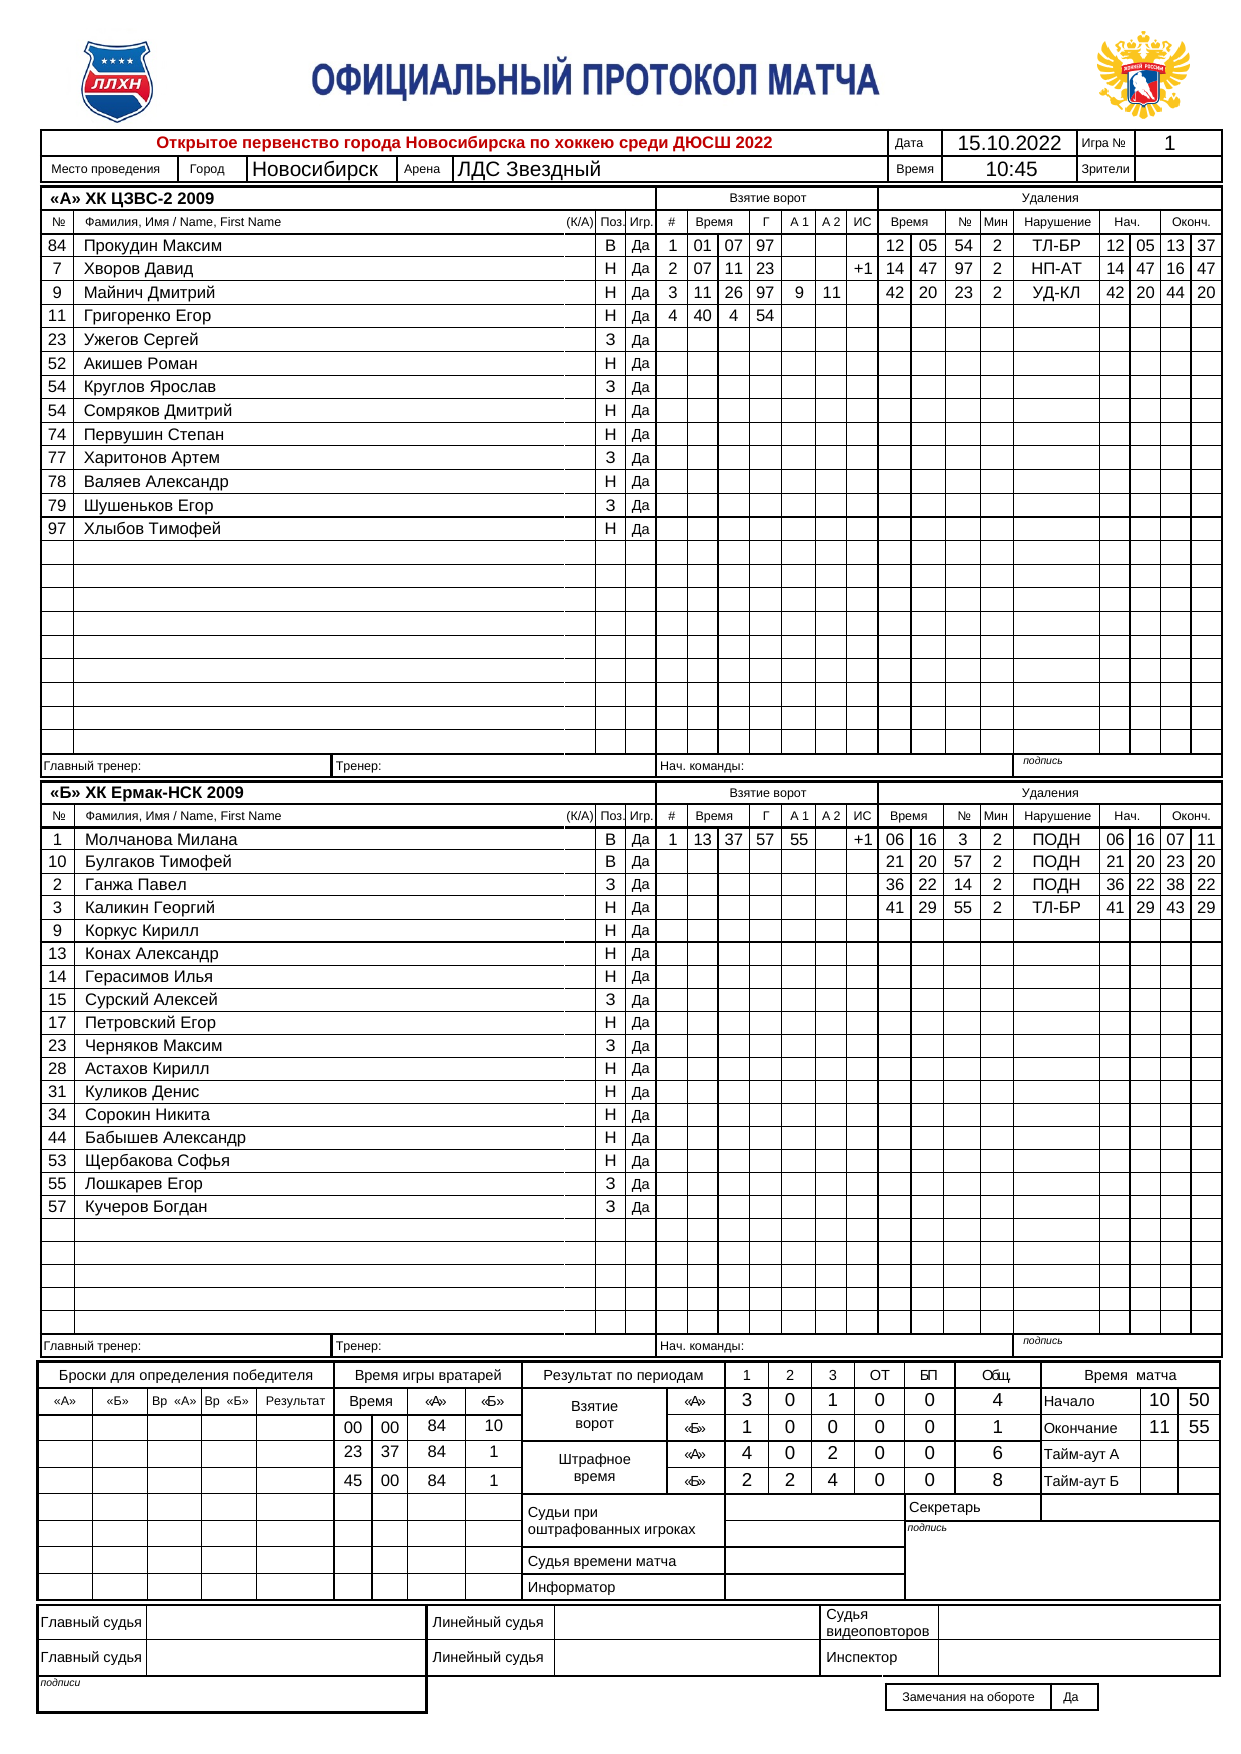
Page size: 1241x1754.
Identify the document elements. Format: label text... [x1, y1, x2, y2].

table_cell [912, 730, 945, 753]
table_cell [39, 1574, 92, 1599]
table_cell [257, 1521, 333, 1546]
table_cell [816, 659, 846, 682]
table_cell [555, 1606, 819, 1639]
table_cell [879, 1265, 910, 1287]
table_cell [148, 1468, 201, 1493]
table_cell [719, 1058, 749, 1079]
table_cell [816, 399, 846, 422]
table_cell [981, 305, 1013, 327]
table_cell [879, 920, 910, 941]
table_cell [816, 1311, 846, 1333]
table_cell [657, 966, 687, 987]
table_cell [1192, 966, 1221, 987]
table_cell [719, 850, 749, 872]
table_cell [944, 1035, 980, 1057]
table_cell 44 [1161, 281, 1190, 303]
table_cell [782, 1242, 815, 1264]
table_cell [847, 1265, 877, 1287]
table_cell З [596, 376, 625, 398]
table_cell [74, 659, 564, 682]
table_cell 57 [750, 829, 781, 849]
table_cell [1014, 1265, 1099, 1287]
table_cell [1192, 1288, 1221, 1310]
table_cell [257, 1547, 333, 1573]
table_cell [750, 376, 781, 398]
table_cell А 1 [782, 805, 815, 826]
table_cell [657, 874, 687, 895]
table_cell [1179, 1441, 1219, 1467]
table_cell [847, 966, 877, 987]
table_cell [1042, 1495, 1219, 1520]
table_cell [847, 1035, 877, 1057]
table_cell [1100, 1242, 1129, 1264]
table_cell [847, 281, 877, 303]
table_cell [565, 730, 595, 753]
table_cell Да [626, 518, 655, 540]
table_cell 2 [42, 874, 74, 895]
table_cell 97 [750, 281, 781, 303]
table_cell 22 [1192, 874, 1221, 895]
table_cell [1100, 328, 1129, 351]
table_cell 21 [1100, 850, 1129, 872]
table_cell [1100, 305, 1129, 327]
table_cell [719, 328, 749, 351]
table_cell [1161, 1173, 1190, 1195]
table_cell подписи [39, 1677, 425, 1711]
table_cell [1161, 376, 1190, 398]
table_cell [719, 1288, 749, 1310]
table_header «Б» ХК Ермак-НСК 2009 [42, 783, 655, 803]
table_cell [816, 989, 846, 1011]
table_cell [39, 1521, 92, 1546]
table_cell [847, 352, 877, 374]
table_cell 29 [1131, 896, 1160, 918]
table_cell [373, 1521, 407, 1546]
table_cell [1161, 707, 1190, 729]
table_cell [726, 1548, 904, 1573]
table_cell [981, 376, 1013, 398]
table_cell [1161, 399, 1190, 422]
table_cell [1161, 1058, 1190, 1079]
table_cell 0 [769, 1389, 811, 1413]
table_cell [946, 376, 980, 398]
table_cell [782, 235, 815, 256]
table_cell 01 [688, 235, 717, 256]
table_cell «Б» [668, 1415, 724, 1440]
table_cell [719, 352, 749, 374]
table_cell [719, 730, 749, 753]
table_cell [944, 966, 980, 987]
table_cell З [596, 1173, 625, 1195]
table_cell [93, 1547, 147, 1573]
table_cell Время [688, 805, 749, 826]
table_cell 1 [657, 235, 687, 256]
table_cell [202, 1521, 256, 1546]
table_cell 23 [750, 257, 781, 280]
table_cell [1100, 376, 1129, 398]
table_cell Коркус Кирилл [75, 920, 564, 941]
table_cell 2 [769, 1468, 811, 1493]
table_cell [657, 612, 687, 634]
table_cell [93, 1574, 147, 1599]
table_cell [688, 423, 717, 445]
table_cell [944, 943, 980, 964]
table_cell [688, 1104, 717, 1126]
table_cell [879, 1012, 910, 1033]
table_cell ПОДН [1014, 850, 1099, 872]
table_cell Да [626, 352, 655, 374]
table_cell [750, 1058, 781, 1079]
table_cell [946, 352, 980, 374]
table_cell [816, 1035, 846, 1057]
table_cell Тренер: [333, 1335, 655, 1356]
table_cell [75, 1288, 564, 1310]
table_cell [750, 565, 781, 587]
table_cell [981, 943, 1013, 964]
table_cell [657, 446, 687, 469]
table_cell 0 [905, 1415, 954, 1440]
table_header ОТ [855, 1363, 904, 1387]
table_cell [981, 683, 1013, 706]
table_cell 0 [769, 1415, 811, 1440]
table_cell [981, 399, 1013, 422]
table_cell Да [626, 1196, 655, 1218]
table_cell [1014, 920, 1099, 941]
table_cell 1 [726, 1415, 768, 1440]
table_cell № [42, 211, 73, 233]
table_cell [1161, 1242, 1190, 1264]
table_cell [719, 470, 749, 493]
table_cell Игр. [626, 211, 655, 233]
table_cell [1100, 612, 1129, 634]
table_cell 37 [373, 1441, 407, 1467]
table_cell [981, 565, 1013, 587]
table_cell [879, 966, 910, 987]
table_cell 10 [466, 1416, 521, 1440]
table_cell [912, 1127, 943, 1149]
table_cell Да [626, 1104, 655, 1126]
table_cell Лошкарев Егор [75, 1173, 564, 1195]
table_cell 53 [42, 1150, 74, 1172]
table_cell Астахов Кирилл [75, 1058, 564, 1079]
table_cell Хлыбов Тимофей [74, 518, 564, 540]
table_cell [1131, 399, 1160, 422]
table_cell [257, 1574, 333, 1599]
table_cell [1100, 943, 1129, 964]
table_header 1 [726, 1363, 768, 1387]
table_cell Тренер: [333, 755, 655, 776]
table_cell [565, 399, 595, 422]
table_cell Да [626, 376, 655, 398]
table_cell [750, 966, 781, 987]
table_cell 2 [981, 235, 1013, 256]
table_cell [1100, 1196, 1129, 1218]
table_cell [1161, 1150, 1190, 1172]
table_cell [816, 235, 846, 256]
table_cell 31 [42, 1081, 74, 1103]
table_cell [847, 305, 877, 327]
table_cell [1161, 730, 1190, 753]
table_cell [565, 1288, 595, 1310]
table_cell [565, 920, 595, 941]
table_cell [912, 423, 945, 445]
table_cell [981, 1081, 1013, 1103]
table_cell [879, 399, 910, 422]
table_cell [719, 659, 749, 682]
table_cell [373, 1547, 407, 1573]
table_cell [944, 1150, 980, 1172]
table_cell [879, 707, 910, 729]
table_cell Петровский Егор [75, 1012, 564, 1033]
table_cell [1192, 1035, 1221, 1057]
table_cell [879, 683, 910, 706]
table_cell [782, 1035, 815, 1057]
table_cell [879, 328, 910, 351]
table_cell [1192, 470, 1221, 493]
table_header Броски для определения победителя [39, 1363, 333, 1387]
table_cell [726, 1521, 904, 1546]
table_cell [750, 683, 781, 706]
table_cell [657, 1104, 687, 1126]
table_cell Взятие ворот [523, 1389, 666, 1440]
table_cell [782, 328, 815, 351]
table_cell [1192, 541, 1221, 564]
table_cell 11 [1141, 1415, 1177, 1440]
table_cell 42 [879, 281, 910, 303]
table_cell [626, 1219, 655, 1241]
table_cell [939, 1640, 1219, 1675]
table_cell [1131, 636, 1160, 658]
table_cell [883, 1677, 1220, 1681]
table_cell [565, 874, 595, 895]
table_cell Судья видеоповторов [821, 1606, 938, 1639]
table_cell [912, 518, 945, 540]
table_cell [847, 850, 877, 872]
table_cell [1161, 588, 1190, 611]
table_cell [912, 707, 945, 729]
table_cell 14 [42, 966, 74, 987]
table_cell [782, 541, 815, 564]
table_cell [939, 1606, 1219, 1639]
table_cell [257, 1441, 333, 1467]
table_cell [657, 920, 687, 941]
table_cell 12 [1100, 235, 1129, 256]
table_cell [782, 518, 815, 540]
table_cell [816, 1219, 846, 1241]
table_cell [688, 920, 717, 941]
table_cell Щербакова Софья [75, 1150, 564, 1172]
table_cell Время [889, 157, 941, 181]
table_cell [1192, 943, 1221, 964]
table_cell 13 [42, 943, 74, 964]
table_cell [596, 1242, 625, 1264]
table_cell [912, 494, 945, 516]
table_cell [688, 1311, 717, 1333]
table_cell [657, 1081, 687, 1103]
table_cell Нач. команды: [657, 755, 1012, 776]
table_cell 29 [912, 896, 943, 918]
table_cell [981, 1127, 1013, 1149]
table_cell [879, 588, 910, 611]
table_cell 78 [42, 470, 73, 493]
table_cell 06 [1100, 829, 1129, 849]
table_cell [912, 541, 945, 564]
table_cell [1192, 1242, 1221, 1264]
table_cell Нач. команды: [657, 1335, 1012, 1356]
table_cell [946, 636, 980, 658]
table_cell 1 [466, 1441, 521, 1467]
table_cell [466, 1494, 521, 1520]
table_cell [657, 1150, 687, 1172]
table_cell [879, 1150, 910, 1172]
table_cell [1100, 565, 1129, 587]
table_cell [782, 1265, 815, 1287]
table_cell 38 [1161, 874, 1190, 895]
table_cell [1014, 1150, 1099, 1172]
table_cell [750, 707, 781, 729]
table_cell 20 [912, 281, 945, 303]
table_cell [847, 1104, 877, 1126]
table_cell Игр. [626, 805, 655, 826]
table_cell Конах Александр [75, 943, 564, 964]
table_cell [719, 683, 749, 706]
table_cell [719, 1196, 749, 1218]
table_cell В [596, 235, 625, 256]
table_cell 21 [879, 850, 910, 872]
table_cell [1192, 446, 1221, 469]
table_cell [944, 1081, 980, 1103]
table_cell [782, 446, 815, 469]
table_cell [750, 352, 781, 374]
table_cell [946, 659, 980, 682]
table_cell [1014, 659, 1099, 682]
table_cell [466, 1521, 521, 1546]
table_cell [148, 1416, 201, 1440]
table_cell [981, 1219, 1013, 1241]
table_cell [719, 1127, 749, 1149]
table_cell [719, 1219, 749, 1241]
table_cell [657, 943, 687, 964]
table_cell [42, 659, 73, 682]
table_cell [596, 1288, 625, 1310]
table_cell [335, 1494, 371, 1520]
table_cell [912, 1012, 943, 1033]
table_cell [1131, 683, 1160, 706]
table_cell Сорокин Никита [75, 1104, 564, 1126]
table_cell [596, 659, 625, 682]
table_cell [74, 612, 564, 634]
table_cell 9 [42, 281, 73, 303]
table_cell [93, 1521, 147, 1546]
table_cell 23 [42, 1035, 74, 1057]
table_cell [719, 1012, 749, 1033]
table_cell [782, 399, 815, 422]
table_cell [981, 1035, 1013, 1057]
table_cell [565, 352, 595, 374]
table_cell Да [626, 829, 655, 849]
table_cell [782, 850, 815, 872]
table_cell [981, 588, 1013, 611]
table_cell подпись [906, 1522, 1219, 1599]
table_cell [879, 1219, 910, 1241]
table_cell Судья времени матча [523, 1548, 724, 1573]
table_header 2 [769, 1363, 811, 1387]
table_cell [816, 966, 846, 987]
table_cell [782, 683, 815, 706]
table_cell [657, 1058, 687, 1079]
table_cell Н [596, 352, 625, 374]
table_cell [912, 920, 943, 941]
table_cell Сомряков Дмитрий [74, 399, 564, 422]
table_cell [626, 1242, 655, 1264]
table_cell [847, 1058, 877, 1079]
table_cell [816, 1058, 846, 1079]
table_cell [946, 328, 980, 351]
table_cell [1192, 423, 1221, 445]
table_cell [782, 1150, 815, 1172]
table_cell [74, 541, 564, 564]
table_cell [719, 423, 749, 445]
table_cell [1131, 1173, 1160, 1195]
table_cell [981, 1242, 1013, 1264]
table_cell [782, 1173, 815, 1195]
table_cell [847, 518, 877, 540]
table_cell [42, 707, 73, 729]
table_cell [946, 518, 980, 540]
table_cell [565, 1150, 595, 1172]
table_cell [750, 1265, 781, 1287]
table_cell [1100, 541, 1129, 564]
table_cell [750, 612, 781, 634]
table_cell [688, 707, 717, 729]
table_cell [1192, 518, 1221, 540]
table_header «А» ХК ЦЗВС-2 2009 [42, 188, 655, 209]
table_cell 3 [944, 829, 980, 849]
table_cell [1192, 1104, 1221, 1126]
table_cell 74 [42, 423, 73, 445]
table_cell [74, 683, 564, 706]
table_cell 37 [1192, 235, 1221, 256]
table_header БП [905, 1363, 954, 1387]
table_cell [719, 446, 749, 469]
table_cell [782, 707, 815, 729]
table_cell [596, 541, 625, 564]
table_cell [1161, 446, 1190, 469]
table_cell [1131, 305, 1160, 327]
table_cell Да [626, 470, 655, 493]
table_cell [847, 235, 877, 256]
table_cell [1192, 399, 1221, 422]
table_cell 36 [1100, 874, 1129, 895]
table_cell [1014, 1196, 1099, 1218]
table_cell 00 [373, 1468, 407, 1493]
table_cell [657, 518, 687, 540]
table_cell [75, 1219, 564, 1241]
table_cell [688, 518, 717, 540]
table_cell [688, 659, 717, 682]
table_cell [565, 966, 595, 987]
table_cell Да [626, 305, 655, 327]
table_cell [847, 1311, 877, 1333]
table_cell [565, 494, 595, 516]
table_cell 07 [719, 235, 749, 256]
table_cell [816, 1104, 846, 1126]
table_cell [946, 305, 980, 327]
table_cell [847, 683, 877, 706]
table_cell [1014, 683, 1099, 706]
table_cell [1131, 1081, 1160, 1103]
table_cell А 2 [816, 805, 846, 826]
table_cell [750, 896, 781, 918]
table_cell [1131, 1265, 1160, 1287]
table_cell [981, 446, 1013, 469]
table_cell [1014, 636, 1099, 658]
table_cell [750, 920, 781, 941]
table_cell Оконч. [1161, 805, 1221, 826]
table_cell [148, 1521, 201, 1546]
table_header 3 [812, 1363, 854, 1387]
table_cell 7 [42, 257, 73, 280]
table_cell [688, 352, 717, 374]
table_cell Да [626, 494, 655, 516]
table_cell [1179, 1468, 1219, 1493]
table_cell [944, 1219, 980, 1241]
table_cell [373, 1574, 407, 1599]
table_cell Фамилия, Имя / Name, First Name [74, 211, 565, 233]
table_cell [719, 399, 749, 422]
table_cell 40 [688, 305, 717, 327]
table_cell [1161, 1104, 1190, 1126]
table_cell [1100, 352, 1129, 374]
table_cell [565, 1104, 595, 1126]
table_cell подпись [1014, 755, 1221, 776]
table_cell [879, 636, 910, 658]
table_cell [879, 376, 910, 398]
table_cell [42, 636, 73, 658]
table_cell 22 [912, 874, 943, 895]
table_cell [42, 565, 73, 587]
table_cell [912, 1265, 943, 1287]
table_cell 16 [1161, 257, 1190, 280]
table_cell [719, 1265, 749, 1287]
table_cell [466, 1574, 521, 1599]
table_cell [565, 565, 595, 587]
table_cell Да [626, 399, 655, 422]
table_cell # [657, 211, 687, 233]
table_cell [74, 636, 564, 658]
table_cell [816, 305, 846, 327]
table_cell [1161, 541, 1190, 564]
table_cell [782, 352, 815, 374]
table_cell [565, 235, 595, 256]
table_cell Да [626, 966, 655, 987]
table_cell 05 [912, 235, 945, 256]
table_cell [981, 1311, 1013, 1333]
table_cell [626, 565, 655, 587]
table_cell [750, 494, 781, 516]
table_cell [782, 305, 815, 327]
table_cell [1100, 1311, 1129, 1333]
table_cell [657, 588, 687, 611]
table_cell З [596, 494, 625, 516]
table_cell [1131, 1311, 1160, 1333]
table_cell Результат [257, 1389, 333, 1413]
table_cell «Б » [466, 1389, 521, 1413]
table_cell Да [626, 850, 655, 872]
table_cell Время [879, 805, 943, 826]
table_cell Да [626, 446, 655, 469]
table_cell [1100, 659, 1129, 682]
table_cell [719, 518, 749, 540]
table_cell [912, 1104, 943, 1126]
table_cell [879, 659, 910, 682]
table_cell [1141, 1441, 1177, 1467]
table_cell [1161, 1127, 1190, 1149]
table_cell [912, 376, 945, 398]
table_cell [782, 1081, 815, 1103]
table_cell [1161, 659, 1190, 682]
table_cell Сурский Алексей [75, 989, 564, 1011]
table_cell [981, 612, 1013, 634]
table_cell [816, 1242, 846, 1264]
table_cell Главный судья [39, 1640, 146, 1675]
table_cell 84 [408, 1441, 465, 1467]
table_cell [912, 683, 945, 706]
table_cell ТЛ-БР [1014, 235, 1099, 256]
table_cell Зрители [1078, 157, 1134, 181]
table_cell [1131, 989, 1160, 1011]
table_cell Линейный судья [428, 1640, 554, 1675]
table_cell [1100, 1035, 1129, 1057]
table_cell 20 [912, 850, 943, 872]
table_cell [1131, 494, 1160, 516]
table_cell [657, 565, 687, 587]
table_cell [816, 494, 846, 516]
table_cell № [946, 211, 980, 233]
table_cell Да [626, 874, 655, 895]
table_cell [750, 1242, 781, 1264]
table_cell [1100, 707, 1129, 729]
table_cell [1014, 730, 1099, 753]
table_cell 2 [726, 1468, 768, 1493]
table_cell Поз. [596, 211, 625, 233]
table_cell [1192, 683, 1221, 706]
table_cell [944, 1288, 980, 1310]
table_cell [75, 1242, 564, 1264]
table_cell Булгаков Тимофей [75, 850, 564, 872]
table_cell [1131, 612, 1160, 634]
table_cell [657, 1242, 687, 1264]
table_cell # [657, 805, 687, 826]
table_cell [981, 636, 1013, 658]
table_cell [1014, 399, 1099, 422]
table_cell Да [626, 920, 655, 941]
table_cell Да [626, 1173, 655, 1195]
table_cell [782, 1058, 815, 1079]
table_cell [657, 1196, 687, 1218]
table_cell [816, 470, 846, 493]
table_cell Да [626, 1127, 655, 1149]
table_cell 36 [879, 874, 910, 895]
table_cell [816, 920, 846, 941]
table_cell Вр «Б» [202, 1389, 256, 1413]
table_cell [879, 1311, 910, 1333]
table_cell [1161, 352, 1190, 374]
table_cell 84 [408, 1468, 465, 1493]
table_cell [1192, 920, 1221, 941]
table_cell 10:45 [943, 157, 1076, 181]
table_cell 34 [42, 1104, 74, 1126]
table_cell [719, 966, 749, 987]
table_cell [816, 565, 846, 587]
table_cell [688, 1127, 717, 1149]
table_cell [657, 989, 687, 1011]
table_cell Инспектор [821, 1640, 938, 1675]
table_cell [1014, 1127, 1099, 1149]
table_cell 3 [657, 281, 687, 303]
table_cell Оконч. [1161, 211, 1221, 233]
table_cell [944, 920, 980, 941]
table_cell [981, 1173, 1013, 1195]
table_cell [750, 470, 781, 493]
table_cell [1192, 1311, 1221, 1333]
table_cell [626, 588, 655, 611]
table_cell [688, 541, 717, 564]
table_cell [782, 565, 815, 587]
table_cell [1161, 1311, 1190, 1333]
table_cell [816, 874, 846, 895]
table_cell [944, 1242, 980, 1264]
table_cell [782, 423, 815, 445]
table_cell [688, 1242, 717, 1264]
table_cell [879, 541, 910, 564]
table_cell [847, 376, 877, 398]
table_cell 26 [719, 281, 749, 303]
table_cell [147, 1640, 425, 1675]
table_cell [626, 1288, 655, 1310]
table_cell [42, 1311, 74, 1333]
table_cell 16 [1131, 829, 1160, 849]
table_cell [74, 588, 564, 611]
table_cell 4 [719, 305, 749, 327]
table_cell [1014, 707, 1099, 729]
table_cell № [42, 805, 74, 826]
table_cell [879, 1081, 910, 1103]
table_cell Нарушение [1014, 211, 1099, 233]
table_cell [1131, 1196, 1160, 1218]
table_cell [1131, 446, 1160, 469]
table_cell ТЛ-БР [1014, 896, 1099, 918]
table_cell 54 [946, 235, 980, 256]
table_cell [750, 1150, 781, 1172]
table_cell [1100, 518, 1129, 540]
table_cell [912, 612, 945, 634]
table_cell [688, 470, 717, 493]
table_cell [1131, 565, 1160, 587]
table_cell [596, 636, 625, 658]
table_cell [335, 1547, 371, 1573]
table_cell [847, 588, 877, 611]
table_cell [39, 1547, 92, 1573]
table_cell [912, 1150, 943, 1172]
table_cell 23 [42, 328, 73, 351]
table_cell Куликов Денис [75, 1081, 564, 1103]
table_cell Судьи при оштрафованных игроках [523, 1495, 724, 1546]
table_cell [626, 730, 655, 753]
table_cell [944, 1196, 980, 1218]
table_cell [1014, 1058, 1099, 1079]
table_cell [1131, 1035, 1160, 1057]
table_cell [719, 1173, 749, 1195]
table_cell [1192, 328, 1221, 351]
table_cell 2 [981, 257, 1013, 280]
table_cell [879, 446, 910, 469]
table_cell [202, 1574, 256, 1599]
table_cell ИС [847, 211, 877, 233]
table_cell [946, 446, 980, 469]
table_cell [750, 1035, 781, 1057]
table_cell [912, 989, 943, 1011]
table_cell 55 [42, 1173, 74, 1195]
table_cell [657, 399, 687, 422]
table_cell 55 [944, 896, 980, 918]
table_cell [981, 1265, 1013, 1287]
table_header 1 [1136, 131, 1221, 155]
table_cell 14 [879, 257, 910, 280]
table_cell [946, 423, 980, 445]
table_cell [981, 328, 1013, 351]
table_cell [42, 1265, 74, 1287]
table_cell Н [596, 1150, 625, 1172]
table_cell [1161, 612, 1190, 634]
table_cell [847, 328, 877, 351]
table_cell «А» [668, 1442, 724, 1467]
table_cell Да [626, 1012, 655, 1033]
table_cell [1014, 1242, 1099, 1264]
table_cell 2 [981, 874, 1013, 895]
table_cell [565, 989, 595, 1011]
table_cell [981, 352, 1013, 374]
table_cell [1161, 1035, 1190, 1057]
table_header Взятие ворот [657, 783, 877, 803]
table_cell 84 [408, 1416, 465, 1440]
table_cell [1161, 989, 1190, 1011]
table_cell [912, 966, 943, 987]
table_cell [782, 494, 815, 516]
table_cell [657, 707, 687, 729]
table_cell 07 [688, 257, 717, 280]
table_cell [750, 874, 781, 895]
table_cell [981, 1104, 1013, 1126]
table_cell Тайм-аут Б [1042, 1468, 1140, 1493]
table_cell [912, 1219, 943, 1241]
table_cell [912, 1242, 943, 1264]
table_cell [626, 541, 655, 564]
table_cell [1192, 1150, 1221, 1172]
table_cell [816, 1012, 846, 1033]
table_cell [1192, 730, 1221, 753]
table_cell [688, 636, 717, 658]
table_cell Да [626, 1081, 655, 1103]
table_cell [1192, 1173, 1221, 1195]
table_cell [1100, 1219, 1129, 1241]
table_cell Черняков Максим [75, 1035, 564, 1057]
table_header Удаления [879, 188, 1221, 209]
table_cell [912, 470, 945, 493]
table_cell [782, 659, 815, 682]
table_cell [39, 1441, 92, 1467]
table_cell [688, 1035, 717, 1057]
table_cell [1161, 470, 1190, 493]
table_cell [726, 1575, 904, 1599]
table_cell 0 [905, 1442, 954, 1467]
table_cell [657, 896, 687, 918]
table_cell [816, 446, 846, 469]
table_cell [657, 1035, 687, 1057]
table_cell [688, 943, 717, 964]
table_cell [912, 352, 945, 374]
table_cell [1131, 1288, 1160, 1310]
table_cell Н [596, 305, 625, 327]
table_cell [1014, 446, 1099, 469]
table_cell [750, 989, 781, 1011]
table_cell [944, 1058, 980, 1079]
table_cell [1100, 470, 1129, 493]
table_cell [847, 730, 877, 753]
table_cell [719, 1242, 749, 1264]
table_cell [688, 896, 717, 918]
table_cell [335, 1521, 371, 1546]
table_cell [688, 1196, 717, 1218]
table_cell [596, 683, 625, 706]
table_cell [981, 1012, 1013, 1033]
table_cell [688, 1219, 717, 1241]
table_cell [1014, 588, 1099, 611]
table_cell [981, 966, 1013, 987]
table_cell [428, 1677, 882, 1711]
table_cell З [596, 989, 625, 1011]
table_cell Да [626, 423, 655, 445]
table_cell Время [879, 211, 945, 233]
table_cell [782, 612, 815, 634]
table_cell [981, 920, 1013, 941]
table_cell [1014, 470, 1099, 493]
table_cell [719, 636, 749, 658]
table_cell [879, 1196, 910, 1218]
table_cell Н [596, 943, 625, 964]
table_cell Н [596, 896, 625, 918]
table_cell [688, 1012, 717, 1033]
table_cell 41 [1100, 896, 1129, 918]
table_cell [719, 1104, 749, 1126]
table_cell [816, 730, 846, 753]
table_cell [912, 943, 943, 964]
table_cell [565, 1127, 595, 1149]
table_cell Н [596, 1012, 625, 1033]
table_cell [1161, 636, 1190, 658]
table_cell [75, 1311, 564, 1333]
table_cell 29 [1192, 896, 1221, 918]
table_cell ПОДН [1014, 829, 1099, 849]
table_cell [39, 1494, 92, 1520]
table_cell 0 [855, 1389, 904, 1413]
table_cell [93, 1416, 147, 1440]
table_cell [565, 850, 595, 872]
table_cell 2 [981, 829, 1013, 849]
table_cell [847, 470, 877, 493]
table_cell Арена [398, 157, 452, 181]
table_cell 4 [726, 1442, 768, 1467]
table_cell [912, 1288, 943, 1310]
table_cell [565, 1196, 595, 1218]
table_cell [750, 1104, 781, 1126]
table_cell [565, 707, 595, 729]
table_cell [1131, 1150, 1160, 1172]
table_cell [750, 1219, 781, 1241]
table_cell 1 [42, 829, 74, 849]
table_cell [1192, 707, 1221, 729]
table_cell [688, 328, 717, 351]
table_cell 12 [879, 235, 910, 256]
table_cell [1161, 1081, 1190, 1103]
table_cell [944, 1173, 980, 1195]
table_cell [688, 850, 717, 872]
table_cell [39, 1468, 92, 1493]
table_cell [565, 1058, 595, 1079]
table_cell [726, 1495, 904, 1520]
table_cell [42, 1288, 74, 1310]
table_cell Окончание [1042, 1415, 1140, 1440]
table_cell 2 [981, 896, 1013, 918]
table_cell 8 [956, 1468, 1040, 1493]
table_header Время игры вратарей [335, 1363, 521, 1387]
table_cell З [596, 328, 625, 351]
table_cell З [596, 1196, 625, 1218]
table_cell [912, 1173, 943, 1195]
table_cell В [596, 850, 625, 872]
table_header Дата [889, 131, 941, 155]
table_cell [657, 1265, 687, 1287]
table_cell [1161, 966, 1190, 987]
table_cell [74, 707, 564, 729]
table_cell [782, 1127, 815, 1149]
table_cell [847, 1219, 877, 1241]
table_cell Да [626, 943, 655, 964]
table_cell Первушин Степан [74, 423, 564, 445]
table_cell [1100, 683, 1129, 706]
table_cell № [944, 805, 980, 826]
table_cell [782, 989, 815, 1011]
table_cell [657, 850, 687, 872]
table_cell Молчанова Милана [75, 829, 564, 849]
table_cell Н [596, 1104, 625, 1126]
table_cell Штрафное время [523, 1442, 666, 1493]
table_cell Ганжа Павел [75, 874, 564, 895]
table_cell А 2 [816, 211, 846, 233]
table_cell [1100, 1104, 1129, 1126]
table_cell [912, 1081, 943, 1103]
table_cell Герасимов Илья [75, 966, 564, 987]
table_cell 57 [944, 850, 980, 872]
table_cell А 1 [782, 211, 815, 233]
table_cell [981, 659, 1013, 682]
table_cell [816, 1127, 846, 1149]
table_cell 47 [1131, 257, 1160, 280]
table_cell 1 [466, 1468, 521, 1493]
table_cell 55 [1179, 1415, 1219, 1440]
table_cell [816, 683, 846, 706]
table_cell [719, 896, 749, 918]
table_cell [816, 1150, 846, 1172]
table_cell [1161, 423, 1190, 445]
table_cell [981, 1288, 1013, 1310]
table_cell [1100, 636, 1129, 658]
table_cell [719, 565, 749, 587]
table_cell [1014, 305, 1099, 327]
table_cell Тайм-аут А [1042, 1441, 1140, 1467]
table_cell 07 [1161, 829, 1190, 849]
table_cell [1192, 1081, 1221, 1103]
table_cell [1014, 1104, 1099, 1126]
table_cell [816, 328, 846, 351]
table_cell 20 [1131, 281, 1160, 303]
table_cell ЛДС Звездный [454, 157, 887, 181]
table_cell [688, 612, 717, 634]
table_cell [1131, 707, 1160, 729]
table_cell «А» [39, 1389, 92, 1413]
table_cell [1014, 328, 1099, 351]
table_cell [148, 1494, 201, 1520]
table_cell [1192, 352, 1221, 374]
table_cell [816, 257, 846, 280]
table_cell ПОДН [1014, 874, 1099, 895]
table_cell 0 [855, 1415, 904, 1440]
table_cell Время [688, 211, 749, 233]
table_cell [879, 730, 910, 753]
table_cell 23 [1161, 850, 1190, 872]
table_cell [816, 518, 846, 540]
table_cell Место проведения [42, 157, 177, 181]
table_cell 57 [42, 1196, 74, 1218]
table_cell [1131, 588, 1160, 611]
table_cell [981, 730, 1013, 753]
table_cell 9 [42, 920, 74, 941]
table_cell [657, 376, 687, 398]
table_cell 1 [657, 829, 687, 849]
table_cell [719, 920, 749, 941]
table_cell [816, 896, 846, 918]
table_cell [565, 470, 595, 493]
table_cell [1100, 423, 1129, 445]
table_cell [847, 494, 877, 516]
table_cell [847, 636, 877, 658]
table_cell [782, 943, 815, 964]
table_header Взятие ворот [657, 188, 877, 209]
table_cell [1131, 1012, 1160, 1033]
table_cell [657, 328, 687, 351]
table_cell [1131, 1219, 1160, 1241]
table_cell [847, 1242, 877, 1264]
table_cell [565, 281, 595, 303]
table_cell [626, 659, 655, 682]
table_cell [1192, 588, 1221, 611]
table_cell [688, 446, 717, 469]
table_cell 2 [812, 1442, 854, 1467]
table_cell [626, 612, 655, 634]
table_cell [202, 1468, 256, 1493]
table_cell [981, 470, 1013, 493]
table_cell [1100, 1173, 1129, 1195]
table_header Время матча [1042, 1363, 1219, 1387]
table_cell [1014, 1035, 1099, 1057]
table_cell [565, 1242, 595, 1264]
picture [5, 28, 1197, 129]
table_cell [816, 707, 846, 729]
table_cell 0 [769, 1442, 811, 1467]
table_cell 47 [912, 257, 945, 280]
table_cell [782, 1311, 815, 1333]
table_cell [1141, 1468, 1177, 1493]
table_cell [408, 1521, 465, 1546]
table_cell Г [750, 805, 781, 826]
table_cell [1161, 494, 1190, 516]
table_cell [750, 1127, 781, 1149]
table_cell [1100, 1127, 1129, 1149]
table_cell 45 [335, 1468, 371, 1493]
table_cell [1100, 588, 1129, 611]
table_header 15.10.2022 [943, 131, 1076, 155]
table_cell [1100, 966, 1129, 987]
table_cell [257, 1468, 333, 1493]
table_cell З [596, 874, 625, 895]
table_cell [847, 943, 877, 964]
table_cell Н [596, 1058, 625, 1079]
table_cell 43 [1161, 896, 1190, 918]
table_cell [1192, 1196, 1221, 1218]
table_cell [1192, 376, 1221, 398]
table_cell [750, 730, 781, 753]
table_cell Н [596, 257, 625, 280]
table_cell Мин [981, 211, 1013, 233]
table_cell [782, 470, 815, 493]
table_cell [816, 850, 846, 872]
table_cell [879, 1288, 910, 1310]
table_cell [1192, 636, 1221, 658]
table_cell [912, 328, 945, 351]
table_cell [657, 494, 687, 516]
table_cell [847, 1081, 877, 1103]
table_cell 2 [981, 850, 1013, 872]
table_cell [1161, 1012, 1190, 1033]
table_cell [1161, 565, 1190, 587]
table_cell [657, 683, 687, 706]
table_cell +1 [847, 257, 877, 280]
table_header Игра № [1078, 131, 1134, 155]
table_cell Н [596, 470, 625, 493]
table_cell Акишев Роман [74, 352, 564, 374]
table_cell [816, 829, 846, 849]
table_cell [626, 707, 655, 729]
table_cell Харитонов Артем [74, 446, 564, 469]
table_cell [912, 1058, 943, 1079]
table_cell [879, 1058, 910, 1079]
table_cell [565, 257, 595, 280]
table_cell [981, 1196, 1013, 1218]
table_cell [1014, 1081, 1099, 1103]
table_cell [1100, 989, 1129, 1011]
table_cell [408, 1547, 465, 1573]
table_cell Григоренко Егор [74, 305, 564, 327]
table_cell Да [626, 1058, 655, 1079]
table_cell [147, 1606, 425, 1639]
table_cell [750, 423, 781, 445]
table_cell [944, 1012, 980, 1033]
table_cell [148, 1574, 201, 1599]
table_cell «Б» [668, 1468, 724, 1493]
table_cell [816, 1081, 846, 1103]
table_cell [946, 494, 980, 516]
table_cell [750, 1081, 781, 1103]
table_cell [42, 1242, 74, 1264]
table_cell [657, 470, 687, 493]
table_cell 47 [1192, 257, 1221, 280]
table_cell [1100, 1150, 1129, 1172]
table_cell +1 [847, 829, 877, 849]
table_cell [782, 257, 815, 280]
table_cell [1192, 1012, 1221, 1033]
table_cell [981, 989, 1013, 1011]
table_cell [1100, 1058, 1129, 1079]
table_cell [879, 352, 910, 374]
table_cell [626, 1265, 655, 1287]
table_cell [1192, 565, 1221, 587]
table_cell [879, 989, 910, 1011]
table_cell [1099, 1682, 1220, 1711]
table_cell [657, 1173, 687, 1195]
table_cell [912, 659, 945, 682]
table_cell 11 [1192, 829, 1221, 849]
table_cell 14 [1100, 257, 1129, 280]
table_cell [847, 565, 877, 587]
table_cell [1100, 399, 1129, 422]
table_cell Да [626, 281, 655, 303]
table_cell [1161, 943, 1190, 964]
table_cell [912, 305, 945, 327]
table_cell 00 [373, 1416, 407, 1440]
table_cell [1161, 920, 1190, 941]
table_cell [847, 612, 877, 634]
table_cell Новосибирск [248, 157, 396, 181]
table_cell 05 [1131, 235, 1160, 256]
table_cell [782, 588, 815, 611]
table_cell 10 [42, 850, 74, 872]
table_cell 41 [879, 896, 910, 918]
table_cell [912, 399, 945, 422]
table_cell [1131, 376, 1160, 398]
table_cell [596, 588, 625, 611]
table_cell [782, 1196, 815, 1218]
table_cell В [596, 829, 625, 849]
table_cell 23 [335, 1441, 371, 1467]
table_cell [816, 612, 846, 634]
table_cell (К/А) [565, 805, 595, 826]
table_cell [688, 1173, 717, 1195]
table_cell Поз. [596, 805, 625, 826]
table_cell [719, 541, 749, 564]
table_cell [1014, 943, 1099, 964]
table_cell [946, 588, 980, 611]
table_cell [912, 446, 945, 469]
table_cell [466, 1547, 521, 1573]
table_cell [565, 446, 595, 469]
table_cell З [596, 446, 625, 469]
table_cell [816, 636, 846, 658]
table_cell 77 [42, 446, 73, 469]
table_cell Н [596, 281, 625, 303]
table_cell 4 [812, 1468, 854, 1493]
table_cell [847, 1288, 877, 1310]
table_cell [1131, 1127, 1160, 1149]
table_cell [565, 683, 595, 706]
table_cell [719, 943, 749, 964]
table_cell 0 [812, 1415, 854, 1440]
table_cell [750, 659, 781, 682]
table_cell Да [626, 257, 655, 280]
table_cell [1014, 612, 1099, 634]
table_cell [1131, 920, 1160, 941]
table_cell [1192, 1127, 1221, 1149]
table_cell [1161, 305, 1190, 327]
table_cell [373, 1494, 407, 1520]
table_cell 3 [42, 896, 74, 918]
table_cell Н [596, 423, 625, 445]
table_cell [1161, 683, 1190, 706]
table_cell [879, 565, 910, 587]
table_cell [688, 1288, 717, 1310]
table_cell [257, 1494, 333, 1520]
table_cell 97 [946, 257, 980, 280]
table_cell [1014, 1219, 1099, 1241]
table_cell [565, 1265, 595, 1287]
table_cell [719, 376, 749, 398]
table_cell [565, 305, 595, 327]
table_cell [657, 423, 687, 445]
table_cell 52 [42, 352, 73, 374]
table_cell [1100, 920, 1129, 941]
table_cell [596, 565, 625, 587]
table_cell [202, 1494, 256, 1520]
table_cell 22 [1131, 874, 1160, 895]
table_cell [202, 1441, 256, 1467]
table_cell [981, 707, 1013, 729]
table_cell [847, 874, 877, 895]
table_cell [782, 1012, 815, 1033]
table_cell [1131, 518, 1160, 540]
table_cell [688, 966, 717, 987]
table_cell [42, 541, 73, 564]
table_cell [782, 966, 815, 987]
table_cell 3 [726, 1389, 768, 1413]
table_cell [1161, 1288, 1190, 1310]
table_cell [335, 1574, 371, 1599]
table_cell Фамилия, Имя / Name, First Name [75, 805, 565, 826]
table_header Общ. [956, 1363, 1040, 1387]
table_cell [75, 1265, 564, 1287]
table_cell [1131, 328, 1160, 351]
table_cell [565, 588, 595, 611]
table_cell [816, 1173, 846, 1195]
table_cell [816, 588, 846, 611]
table_cell [688, 588, 717, 611]
table_cell [42, 1219, 74, 1241]
table_cell [565, 1035, 595, 1057]
table_cell [1014, 541, 1099, 564]
table_cell [946, 612, 980, 634]
table_cell [750, 399, 781, 422]
table_cell [750, 1288, 781, 1310]
table_cell [1014, 518, 1099, 540]
table_cell Каликин Георгий [75, 896, 564, 918]
table_cell [1192, 1058, 1221, 1079]
table_cell Кучеров Богдан [75, 1196, 564, 1218]
table_cell [565, 541, 595, 564]
table_cell [816, 541, 846, 564]
table_cell Н [596, 1081, 625, 1103]
table_cell [981, 518, 1013, 540]
table_cell [847, 423, 877, 445]
table_cell [782, 1219, 815, 1241]
table_cell [847, 659, 877, 682]
table_cell 50 [1179, 1389, 1219, 1413]
table_cell [1161, 1196, 1190, 1218]
table_cell Информатор [523, 1575, 724, 1599]
table_cell [1131, 730, 1160, 753]
table_cell [816, 1196, 846, 1218]
table_cell [750, 1311, 781, 1333]
table_cell «А» [408, 1389, 465, 1413]
table_cell [1014, 989, 1099, 1011]
table_cell Главный тренер: [42, 755, 330, 776]
table_cell [879, 1242, 910, 1264]
table_cell [657, 1219, 687, 1241]
table_cell [1136, 157, 1221, 181]
table_cell [408, 1574, 465, 1599]
table_cell [879, 612, 910, 634]
table_cell 0 [905, 1389, 954, 1413]
table_cell [1014, 494, 1099, 516]
table_cell [565, 612, 595, 634]
table_cell Хворов Давид [74, 257, 564, 280]
table_cell 15 [42, 989, 74, 1011]
table_cell [596, 707, 625, 729]
table_cell [912, 1311, 943, 1333]
table_cell [750, 518, 781, 540]
table_cell [1014, 352, 1099, 374]
table_cell [148, 1547, 201, 1573]
table_cell Да [626, 235, 655, 256]
table_cell [1014, 1288, 1099, 1310]
table_cell 84 [42, 235, 73, 256]
table_cell 1 [812, 1389, 854, 1413]
table_cell [782, 920, 815, 941]
table_header Результат по периодам [523, 1363, 724, 1387]
table_cell [688, 1058, 717, 1079]
table_cell [1192, 989, 1221, 1011]
table_cell 23 [946, 281, 980, 303]
table_cell [719, 874, 749, 895]
table_cell 1 [956, 1415, 1040, 1440]
table_cell Начало [1042, 1389, 1140, 1413]
table_cell [657, 1311, 687, 1333]
table_cell 20 [1192, 850, 1221, 872]
table_cell [981, 541, 1013, 564]
table_cell [719, 1150, 749, 1172]
table_cell Н [596, 920, 625, 941]
table_cell 44 [42, 1127, 74, 1149]
table_cell [981, 423, 1013, 445]
table_cell [879, 943, 910, 964]
table_cell 42 [1100, 281, 1129, 303]
table_cell 28 [42, 1058, 74, 1079]
table_cell [1014, 1012, 1099, 1033]
table_cell [74, 730, 564, 753]
table_cell [565, 518, 595, 540]
table_cell 79 [42, 494, 73, 516]
table_cell Нач. [1100, 211, 1160, 233]
table_header Удаления [879, 783, 1221, 803]
table_cell [1014, 565, 1099, 587]
table_cell [847, 707, 877, 729]
table_cell [1131, 966, 1160, 987]
table_cell 0 [855, 1442, 904, 1467]
table_cell [688, 494, 717, 516]
table_cell [879, 1104, 910, 1126]
table_cell [750, 1196, 781, 1218]
table_cell З [596, 1035, 625, 1057]
table_cell [847, 989, 877, 1011]
table_cell [782, 376, 815, 398]
table_cell 0 [855, 1468, 904, 1493]
table_cell [1131, 541, 1160, 564]
table_cell [1100, 494, 1129, 516]
table_cell Мин [981, 805, 1013, 826]
table_cell [847, 1196, 877, 1218]
table_cell [981, 1150, 1013, 1172]
table_cell 9 [782, 281, 815, 303]
table_cell [847, 1127, 877, 1149]
table_cell [688, 1265, 717, 1287]
table_cell [1100, 1012, 1129, 1033]
table_cell [202, 1416, 256, 1440]
table_cell 20 [1192, 281, 1221, 303]
table_cell Да [626, 896, 655, 918]
table_cell 55 [782, 829, 815, 849]
table_cell 11 [816, 281, 846, 303]
table_cell [1161, 328, 1190, 351]
table_cell Да [626, 328, 655, 351]
table_cell [879, 518, 910, 540]
table_cell [1192, 659, 1221, 682]
table_cell [816, 1288, 846, 1310]
table_cell [782, 636, 815, 658]
table_cell 54 [750, 305, 781, 327]
table_cell Вр «А» [148, 1389, 201, 1413]
table_cell [719, 588, 749, 611]
table_cell Н [596, 966, 625, 987]
table_cell [750, 588, 781, 611]
table_cell [1131, 470, 1160, 493]
table_cell [816, 376, 846, 398]
table_cell [688, 1081, 717, 1103]
table_cell 14 [944, 874, 980, 895]
table_cell Г [750, 211, 781, 233]
table_cell [1014, 966, 1099, 987]
table_cell [719, 1311, 749, 1333]
table_cell [750, 850, 781, 872]
table_cell Бабышев Александр [75, 1127, 564, 1149]
table_cell [688, 874, 717, 895]
table_cell [944, 1311, 980, 1333]
table_cell Да [626, 1150, 655, 1172]
table_cell Шушеньков Егор [74, 494, 564, 516]
table_cell [879, 305, 910, 327]
table_cell Да [626, 1035, 655, 1057]
table_cell [257, 1416, 333, 1440]
table_cell [981, 494, 1013, 516]
table_cell 2 [981, 281, 1013, 303]
table_cell 54 [42, 399, 73, 422]
table_cell [879, 1173, 910, 1195]
table_cell [657, 1012, 687, 1033]
table_cell [750, 446, 781, 469]
table_cell [1131, 352, 1160, 374]
table_cell [750, 328, 781, 351]
table_cell 97 [750, 235, 781, 256]
table_cell [782, 1288, 815, 1310]
table_cell [688, 730, 717, 753]
table_cell [42, 683, 73, 706]
table_cell 37 [719, 829, 749, 849]
table_cell Валяев Александр [74, 470, 564, 493]
table_cell [719, 707, 749, 729]
table_cell Секретарь [906, 1495, 1040, 1520]
table_cell «Б» [93, 1389, 147, 1413]
table_cell [1014, 1311, 1099, 1333]
table_cell [879, 1127, 910, 1149]
table_cell [1131, 659, 1160, 682]
table_cell Нач. [1100, 805, 1160, 826]
table_cell Прокудин Максим [74, 235, 564, 256]
table_cell [1192, 305, 1221, 327]
table_cell [912, 1035, 943, 1057]
table_cell [946, 707, 980, 729]
table_cell [408, 1494, 465, 1520]
table_cell [565, 1219, 595, 1241]
table_cell [1100, 730, 1129, 753]
table_cell Главный судья [39, 1606, 146, 1639]
table_cell 54 [42, 376, 73, 398]
table_cell [596, 612, 625, 634]
table_cell [879, 470, 910, 493]
table_cell [946, 399, 980, 422]
table_cell [1131, 423, 1160, 445]
table_header Открытое первенство города Новосибирска по хоккею среди ДЮСШ 2022 [42, 131, 887, 155]
table_cell 11 [688, 281, 717, 303]
table_cell Майнич Дмитрий [74, 281, 564, 303]
table_cell 11 [42, 305, 73, 327]
table_cell [565, 659, 595, 682]
table_cell [816, 352, 846, 374]
table_cell [626, 636, 655, 658]
table_cell [1100, 1265, 1129, 1287]
table_cell Линейный судья [428, 1606, 554, 1639]
table_cell [944, 1265, 980, 1287]
table_cell [719, 989, 749, 1011]
table_cell УД-КЛ [1014, 281, 1099, 303]
table_cell Да [626, 989, 655, 1011]
table_cell [750, 1012, 781, 1033]
table_cell Нарушение [1014, 805, 1099, 826]
table_cell [565, 829, 595, 849]
table_cell [847, 1173, 877, 1195]
table_cell [657, 1127, 687, 1149]
table_cell [565, 423, 595, 445]
table_cell 2 [657, 257, 687, 280]
table_cell [626, 683, 655, 706]
table_cell 4 [657, 305, 687, 327]
table_cell [879, 423, 910, 445]
table_cell [1100, 1081, 1129, 1103]
table_cell (К/А) [565, 211, 595, 233]
table_cell [1192, 1265, 1221, 1287]
table_cell 13 [1161, 235, 1190, 256]
table_cell [847, 446, 877, 469]
table_cell «А» [668, 1389, 724, 1413]
table_cell [946, 565, 980, 587]
table_cell [93, 1494, 147, 1520]
table_cell [782, 730, 815, 753]
table_cell [847, 1012, 877, 1033]
table_header Замечания на обороте [887, 1685, 1050, 1709]
table_cell 16 [912, 829, 943, 849]
table_cell [719, 1035, 749, 1057]
table_cell 10 [1141, 1389, 1177, 1413]
table_cell [688, 376, 717, 398]
table_cell [912, 588, 945, 611]
table_cell [657, 636, 687, 658]
table_cell [719, 494, 749, 516]
table_cell Город [179, 157, 246, 181]
table_cell [565, 376, 595, 398]
table_cell ИС [847, 805, 877, 826]
table_cell [565, 1311, 595, 1333]
table_cell [1161, 1265, 1190, 1287]
table_cell [1192, 494, 1221, 516]
table_cell [1014, 423, 1099, 445]
table_cell [565, 636, 595, 658]
table_cell [946, 541, 980, 564]
table_cell [944, 1127, 980, 1149]
table_cell [596, 1265, 625, 1287]
table_cell [719, 612, 749, 634]
table_cell [42, 730, 73, 753]
table_cell [1192, 612, 1221, 634]
table_cell [1192, 1219, 1221, 1241]
table_cell 17 [42, 1012, 74, 1033]
table_cell [657, 352, 687, 374]
table_cell [912, 636, 945, 658]
table_cell [816, 423, 846, 445]
table_cell [74, 565, 564, 587]
table_cell Главный тренер: [42, 1335, 330, 1356]
table_cell [565, 1081, 595, 1103]
table_cell [912, 1196, 943, 1218]
table_cell 97 [42, 518, 73, 540]
table_cell [93, 1468, 147, 1493]
table_cell [782, 896, 815, 918]
table_cell Время [335, 1389, 407, 1413]
table_cell [750, 943, 781, 964]
table_cell [782, 1104, 815, 1126]
table_cell [1131, 943, 1160, 964]
table_cell [946, 683, 980, 706]
table_cell [688, 683, 717, 706]
table_cell [719, 1081, 749, 1103]
table_cell [565, 896, 595, 918]
table_cell [1131, 1058, 1160, 1079]
table_cell [688, 989, 717, 1011]
table_cell [555, 1640, 819, 1675]
table_cell [148, 1441, 201, 1467]
table_cell [565, 1012, 595, 1033]
table_cell 20 [1131, 850, 1160, 872]
table_cell [946, 470, 980, 493]
table_cell [816, 943, 846, 964]
table_cell [688, 1150, 717, 1172]
table_cell [847, 896, 877, 918]
table_header Да [1052, 1685, 1097, 1709]
table_cell [944, 989, 980, 1011]
table_cell Н [596, 1127, 625, 1149]
table_cell [626, 1311, 655, 1333]
table_cell [688, 399, 717, 422]
table_cell [1100, 1288, 1129, 1310]
table_cell 0 [905, 1468, 954, 1493]
table_cell [879, 1035, 910, 1057]
table_cell [847, 399, 877, 422]
table_cell [750, 541, 781, 564]
table_cell Н [596, 399, 625, 422]
table_cell [1161, 518, 1190, 540]
table_cell [565, 328, 595, 351]
table_cell 13 [688, 829, 717, 849]
table_cell подпись [1014, 1335, 1221, 1356]
table_cell Н [596, 518, 625, 540]
table_cell [847, 920, 877, 941]
table_cell Круглов Ярослав [74, 376, 564, 398]
table_cell [1014, 376, 1099, 398]
table_cell [944, 1104, 980, 1126]
table_cell [42, 612, 73, 634]
table_cell 11 [719, 257, 749, 280]
table_cell 4 [956, 1389, 1040, 1413]
table_cell [565, 1173, 595, 1195]
table_cell [981, 1058, 1013, 1079]
table_cell [1014, 1173, 1099, 1195]
table_cell [1161, 1219, 1190, 1241]
table_cell НП-АТ [1014, 257, 1099, 280]
table_cell [657, 730, 687, 753]
table_cell [912, 565, 945, 587]
table_cell [816, 1265, 846, 1287]
table_cell [946, 730, 980, 753]
table_cell Ужегов Сергей [74, 328, 564, 351]
table_cell [688, 565, 717, 587]
table_cell [596, 1219, 625, 1241]
table_cell [596, 1311, 625, 1333]
table_cell [93, 1441, 147, 1467]
table_cell [847, 1150, 877, 1172]
table_cell [657, 1288, 687, 1310]
table_cell 00 [335, 1416, 371, 1440]
table_cell 06 [879, 829, 910, 849]
table_cell [596, 730, 625, 753]
table_cell [42, 588, 73, 611]
table_cell [565, 943, 595, 964]
table_cell [657, 541, 687, 564]
table_cell [1131, 1242, 1160, 1264]
table_cell [847, 541, 877, 564]
table_cell [750, 636, 781, 658]
table_cell [39, 1416, 92, 1440]
table_cell [657, 659, 687, 682]
table_cell [750, 1173, 781, 1195]
table_cell [1131, 1104, 1160, 1126]
table_cell [879, 494, 910, 516]
table_cell [202, 1547, 256, 1573]
table_cell 6 [956, 1442, 1040, 1467]
table_cell [1100, 446, 1129, 469]
table_cell [782, 874, 815, 895]
